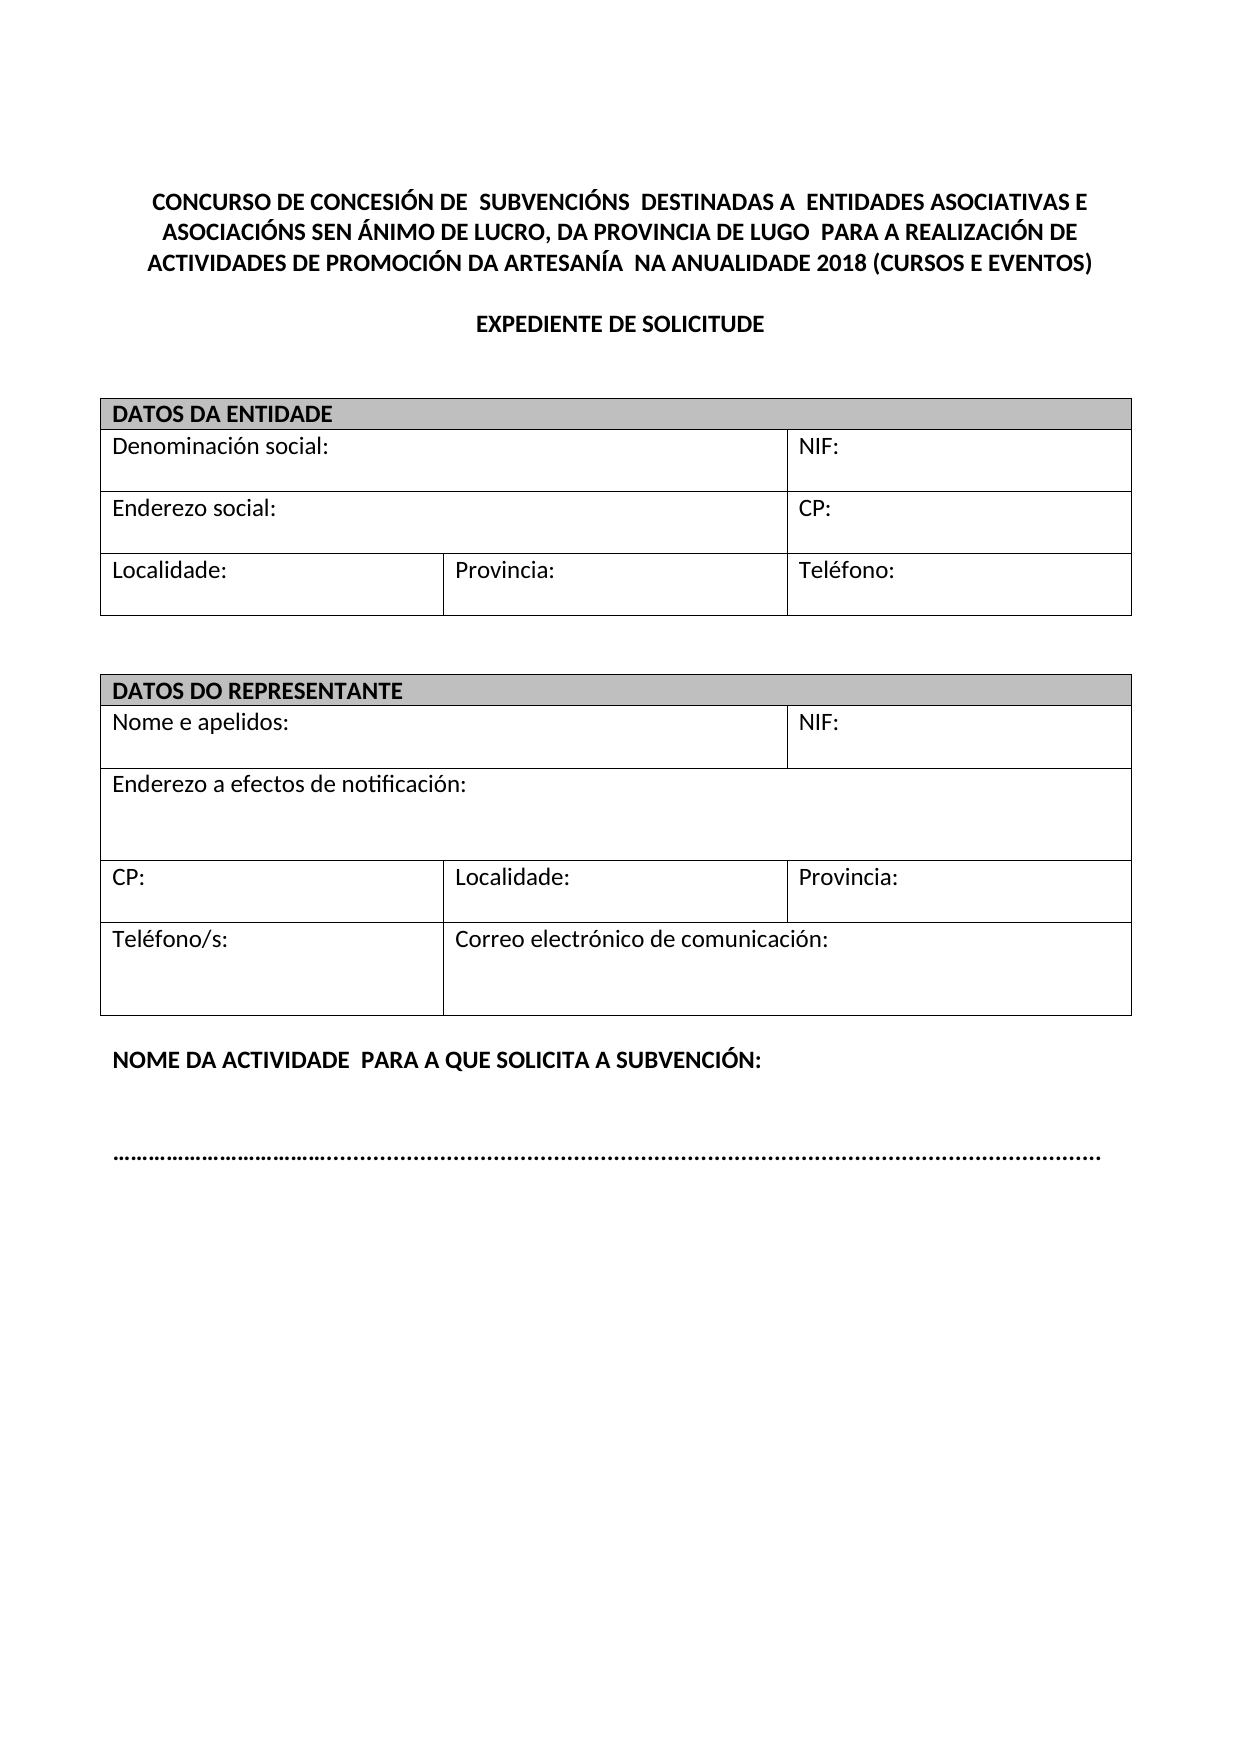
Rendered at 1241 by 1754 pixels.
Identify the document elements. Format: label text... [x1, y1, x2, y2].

table_cell Teléfono: [788, 554, 1131, 615]
table_cell Provincia: [788, 861, 1131, 922]
table_header DATOS DA ENTIDADE [101, 399, 1131, 429]
text ……………………………….................................................................................................................... [112, 1136, 1128, 1167]
table_header DATOS DO REPRESENTANTE [101, 675, 1131, 705]
table_cell NIF: [788, 430, 1131, 491]
text NOME DA ACTIVIDADE PARA A QUE SOLICITA A SUBVENCIÓN: [112, 1044, 1128, 1075]
text EXPEDIENTE DE SOLICITUDE [112, 308, 1128, 338]
table_cell Denominación social: [101, 430, 787, 491]
table_cell NIF: [788, 706, 1131, 767]
table_cell Teléfono/s: [101, 923, 443, 1015]
table_cell Localidade: [101, 554, 443, 615]
table_cell Enderezo a efectos de notificación: [101, 769, 1131, 860]
table_cell Provincia: [444, 554, 787, 615]
table_cell Correo electrónico de comunicación: [444, 923, 1131, 1015]
table_cell Localidade: [444, 861, 787, 922]
table_cell Enderezo social: [101, 492, 787, 553]
text CONCURSO DE CONCESIÓN DE SUBVENCIÓNS DESTINADAS A ENTIDADES ASOCIATIVAS E ASOCIACIÓNS SEN ÁNIMO DE LUCRO, DA PROVINCIA DE LUGO PARA A REALIZACIÓN DE ACTIVIDADES DE PROMOCIÓN DA ARTESANÍA NA ANUALIDADE 2018 (CURSOS E EVENTOS) [112, 186, 1128, 277]
table_cell CP: [101, 861, 443, 922]
table_cell Nome e apelidos: [101, 706, 787, 767]
table_cell CP: [788, 492, 1131, 553]
